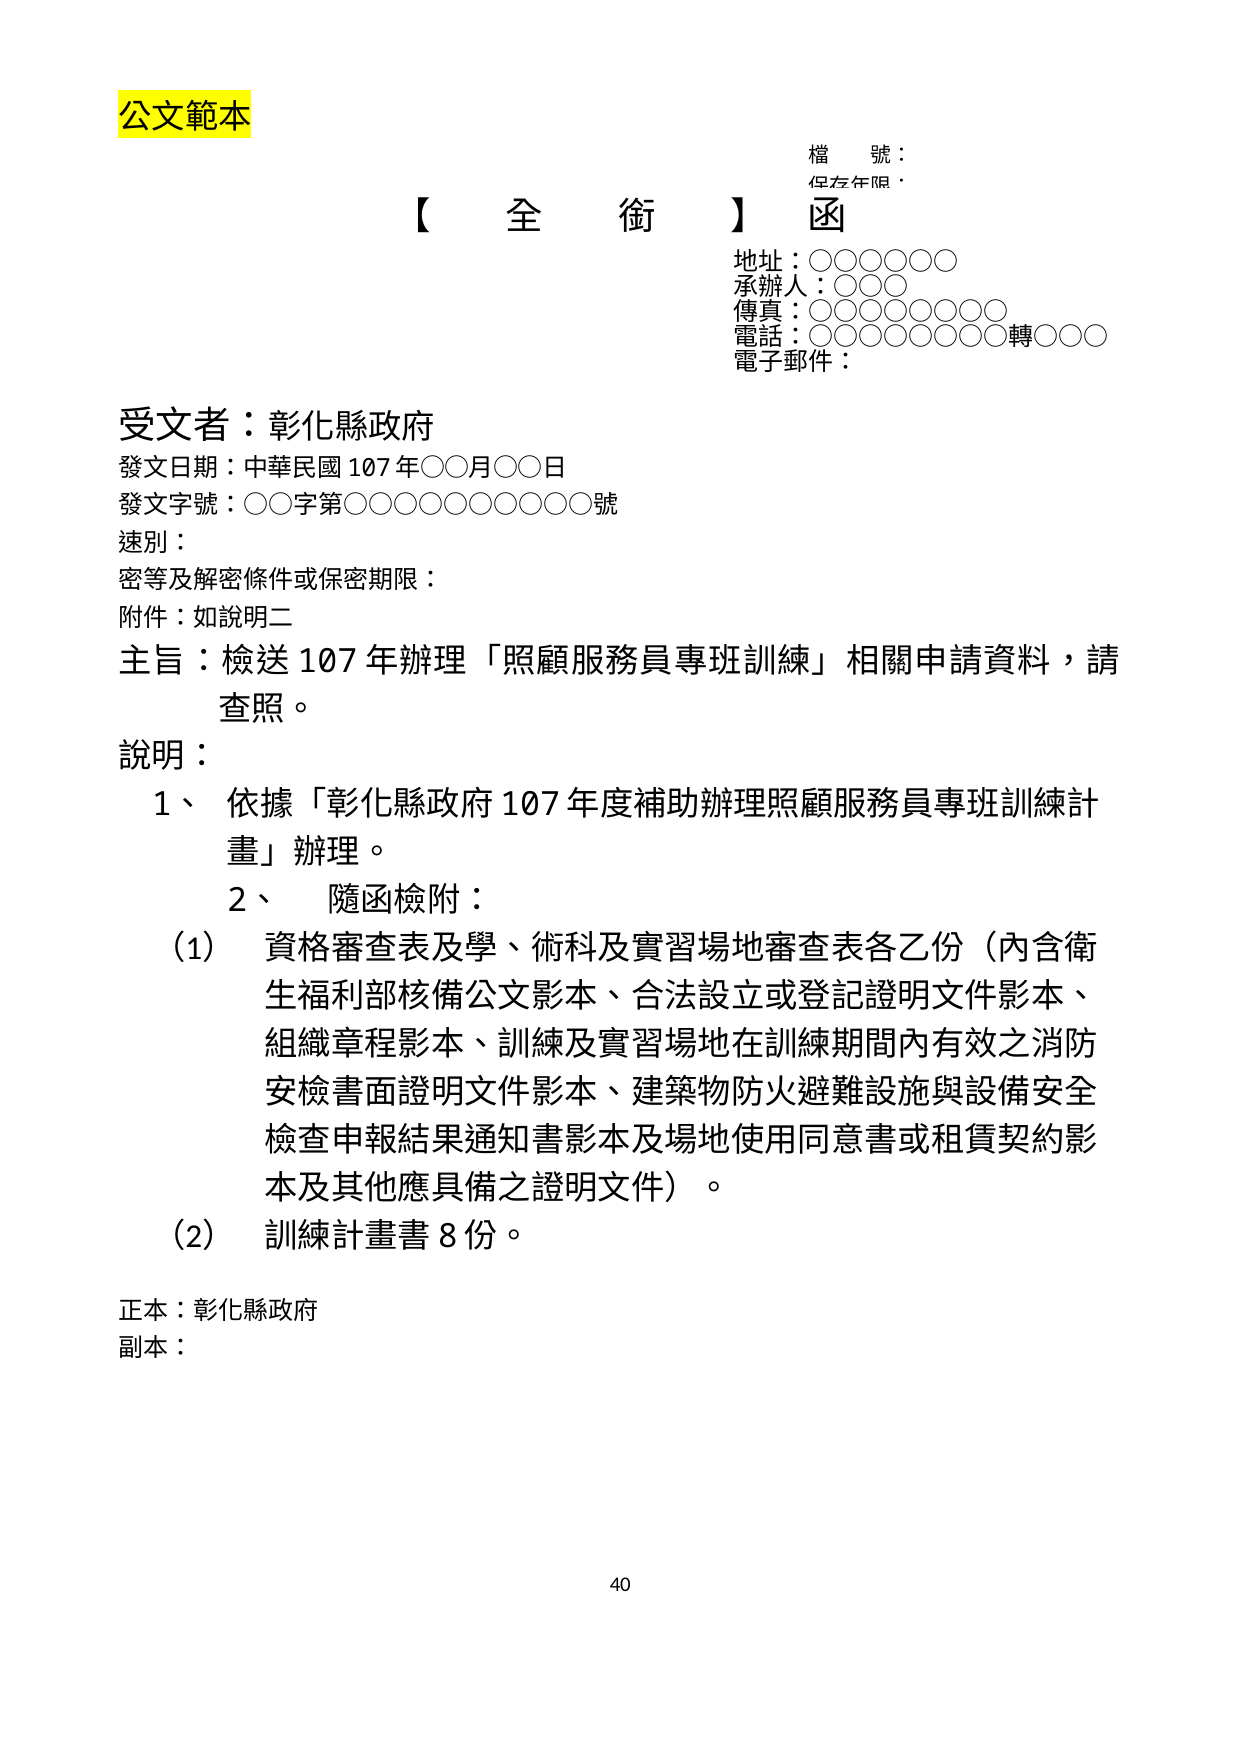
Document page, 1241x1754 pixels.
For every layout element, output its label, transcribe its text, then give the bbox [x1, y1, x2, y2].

text 發文字號：○○字第○○○○○○○○○○號 [118, 484, 1122, 521]
text 發文日期：中華民國107年○○月○○日 [118, 446, 1122, 484]
text 【 全 銜 】 函 [118, 169, 1206, 388]
text 密等及解密條件或保密期限： [118, 559, 1122, 596]
text 電話：○○○○○○○○轉○○○ [733, 326, 1191, 351]
list 依據「彰化縣政府107年度補助辦理照顧服務員專班訓練計畫」辦理。 [152, 777, 1122, 873]
text 承辦人：○○○ [733, 276, 1191, 301]
text 地址：○○○○○○ [733, 251, 1191, 276]
text 電子郵件： [733, 351, 1191, 376]
list 隨函檢附： [227, 873, 1122, 921]
text 檔 號： 保存年限： [808, 139, 1069, 187]
text 正本：彰化縣政府 [118, 1291, 1122, 1327]
subtitle 公文範本 [118, 90, 1122, 195]
list 訓練計畫書8份。 [152, 1209, 1122, 1257]
text 說明： [118, 729, 1122, 777]
text 副本： [118, 1327, 1122, 1363]
text 附件：如說明二 [118, 596, 1122, 634]
list 資格審查表及學、術科及實習場地審查表各乙份（內含衛生福利部核備公文影本、合法設立或登記證明文件影本、組織章程影本、訓練及實習場地在訓練期間內有效之消防安檢書面證明文件影本、建築物防火避難設施與設備安全檢查申報結果通知書影本及場地使用同意書或租賃契約影本及其他應具備之證明文件）。 [152, 921, 1122, 1209]
text 速別： [118, 521, 1122, 559]
text 傳真：○○○○○○○○ [733, 301, 1191, 326]
text 受文者：彰化縣政府 [118, 409, 1122, 446]
text 主旨：檢送107年辦理「照顧服務員專班訓練」相關申請資料，請查照。 [118, 634, 1122, 729]
